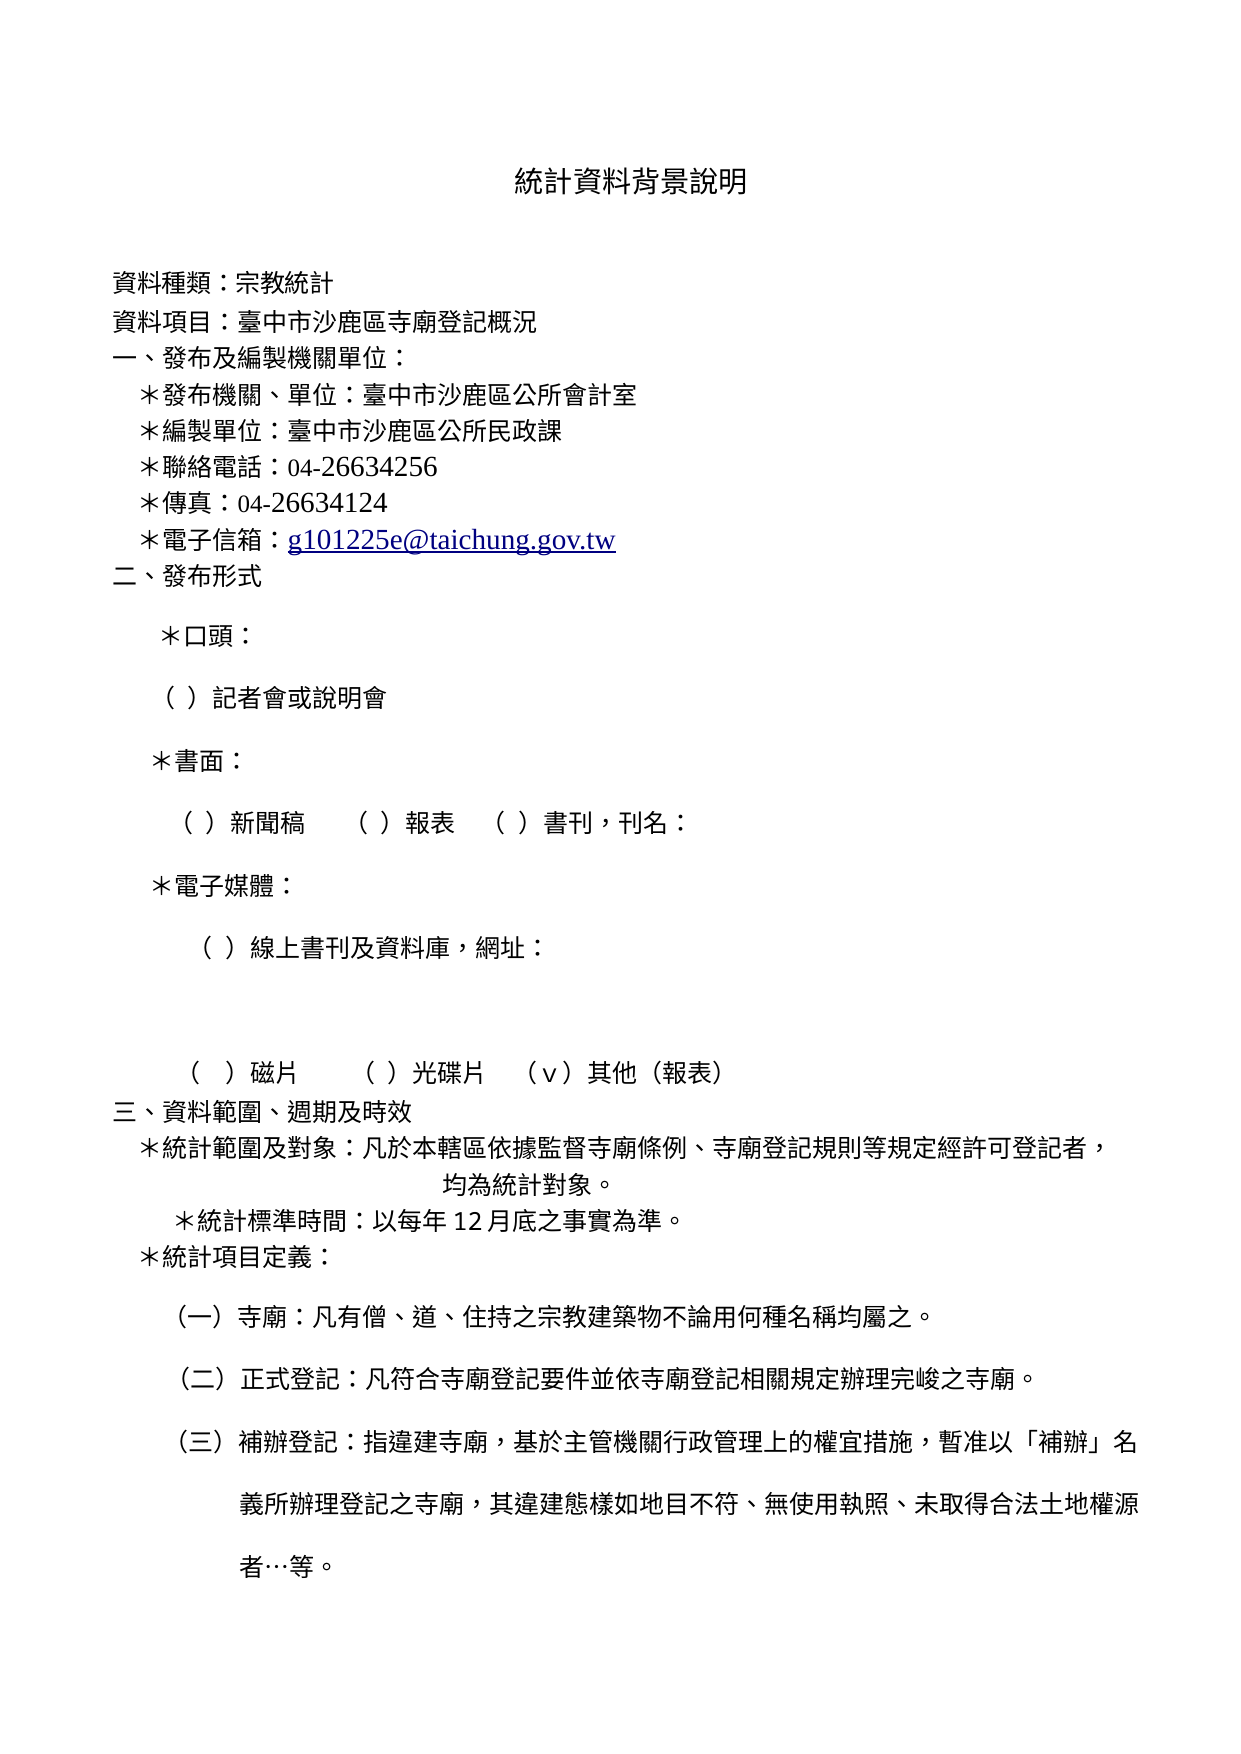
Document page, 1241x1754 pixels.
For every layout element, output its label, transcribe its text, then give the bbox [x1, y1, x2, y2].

text 統計資料背景說明 [112, 158, 1144, 201]
text ＊電子信箱：g101225e@taichung.gov.tw [112, 520, 1144, 556]
text ＊聯絡電話：04-26634256 [112, 448, 1144, 484]
text ＊傳真：04-26634124 [112, 484, 1144, 520]
text ＊編製單位：臺中市沙鹿區公所民政課 [112, 411, 1144, 448]
text ＊書面： [143, 718, 1144, 780]
text （三）補辦登記：指違建寺廟，基於主管機關行政管理上的權宜措施，暫准以「補辦」名義所辦理登記之寺廟，其違建態樣如地目不符、無使用執照、未取得合法土地權源者…等。 [164, 1399, 1144, 1586]
text 二、發布形式 [112, 556, 1144, 593]
text （ ）新聞稿 （ ）報表 （ ）書刊，刊名： [143, 780, 1144, 843]
text 三、資料範圍、週期及時效 [112, 1093, 1144, 1129]
text （二）正式登記：凡符合寺廟登記要件並依寺廟登記相關規定辦理完峻之寺廟。 [113, 1336, 1144, 1399]
text ＊電子媒體： [143, 843, 1144, 905]
text ＊統計標準時間：以每年12月底之事實為準。 [112, 1201, 1144, 1238]
text 資料種類：宗教統計 [112, 240, 1144, 303]
text （ ）記者會或說明會 [112, 655, 1144, 718]
text （ ）磁片 （ ）光碟片 （ｖ）其他（報表） [112, 1030, 1178, 1093]
text ＊統計範圍及對象：凡於本轄區依據監督寺廟條例、寺廟登記規則等規定經許可登記者， [112, 1129, 1144, 1165]
text 一、發布及編製機關單位： [112, 339, 1144, 375]
text ＊發布機關、單位：臺中市沙鹿區公所會計室 [112, 375, 1144, 411]
text （一）寺廟：凡有僧、道、住持之宗教建築物不論用何種名稱均屬之。 [113, 1274, 1144, 1336]
text ＊口頭： [143, 593, 1144, 655]
text ＊統計項目定義： [112, 1238, 1144, 1274]
text （ ）線上書刊及資料庫，網址： [187, 905, 1144, 968]
text 資料項目：臺中市沙鹿區寺廟登記概況 [112, 303, 1144, 339]
text 均為統計對象。 [112, 1165, 1144, 1201]
